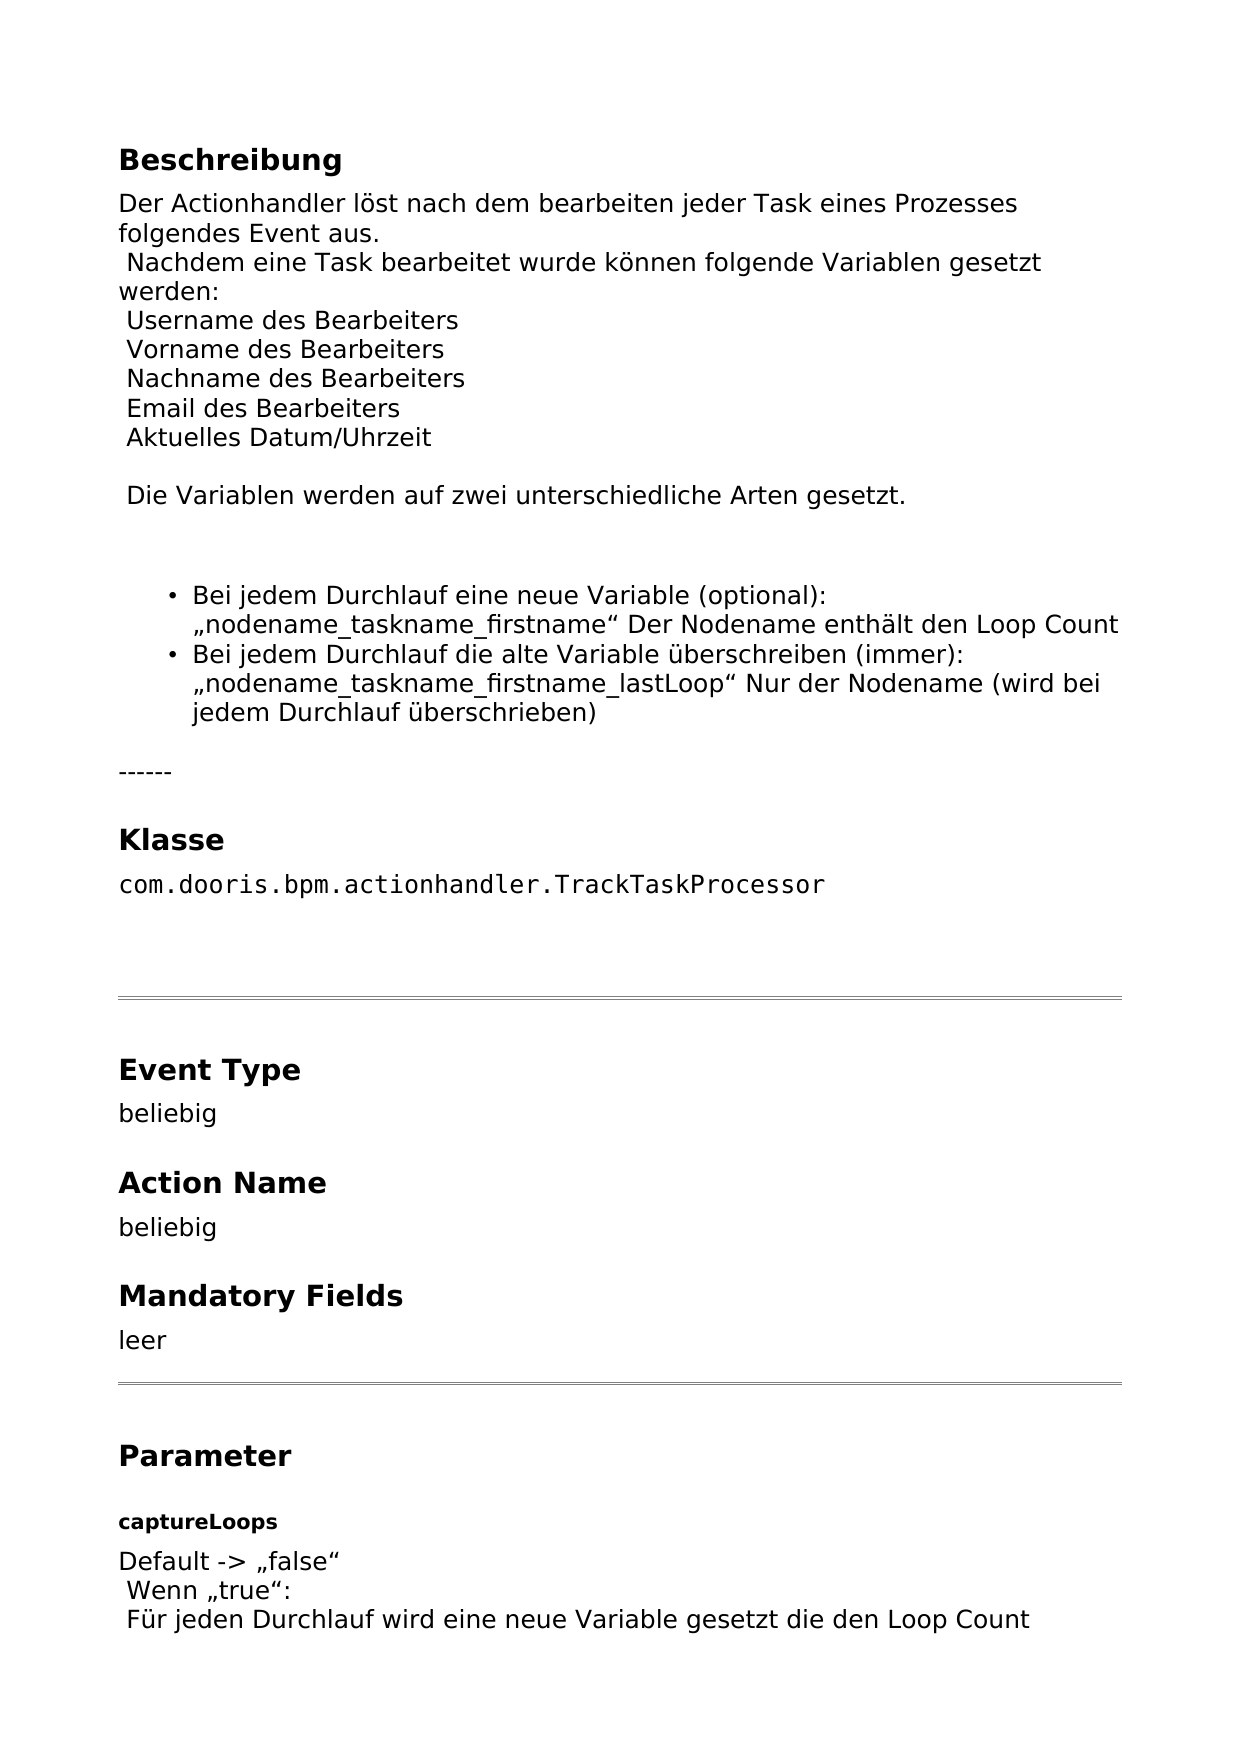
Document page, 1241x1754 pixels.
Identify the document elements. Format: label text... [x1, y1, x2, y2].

subtitle captureLoops [118, 1510, 1122, 1534]
subtitle Klasse [118, 823, 1122, 857]
text Der Actionhandler löst nach dem bearbeiten jeder Task eines Prozesses folgendes Event aus. Nachdem eine Task bearbeitet wurde können folgende Variablen gesetzt werden: Username des Bearbeiters Vorname des Bearbeiters Nachname des Bearbeiters Email des Bearbeiters Aktuelles Datum/Uhrzeit Die Variablen werden auf zwei unterschiedliche Arten gesetzt. [118, 189, 1122, 539]
text beliebig [118, 1099, 1122, 1129]
subtitle Action Name [118, 1166, 1122, 1200]
text com.dooris.bpm.actionhandler.TrackTaskProcessor [118, 870, 1122, 899]
subtitle Event Type [118, 1053, 1122, 1087]
text leer [118, 1326, 1122, 1355]
text ------ [118, 757, 1122, 786]
list Bei jedem Durchlauf eine neue Variable (optional): „nodename_taskname_firstname“ Der Nodename enthält den Loop Count [177, 582, 1122, 640]
text Default -> „false“ Wenn „true“: Für jeden Durchlauf wird eine neue Variable gesetzt die den Loop Count [118, 1547, 1122, 1634]
subtitle Beschreibung [118, 143, 1122, 177]
list Bei jedem Durchlauf die alte Variable überschreiben (immer): „nodename_taskname_firstname_lastLoop“ Nur der Nodename (wird bei jedem Durchlauf überschrieben) [177, 640, 1122, 727]
text beliebig [118, 1213, 1122, 1242]
subtitle Mandatory Fields [118, 1279, 1122, 1313]
subtitle Parameter [118, 1439, 1122, 1473]
